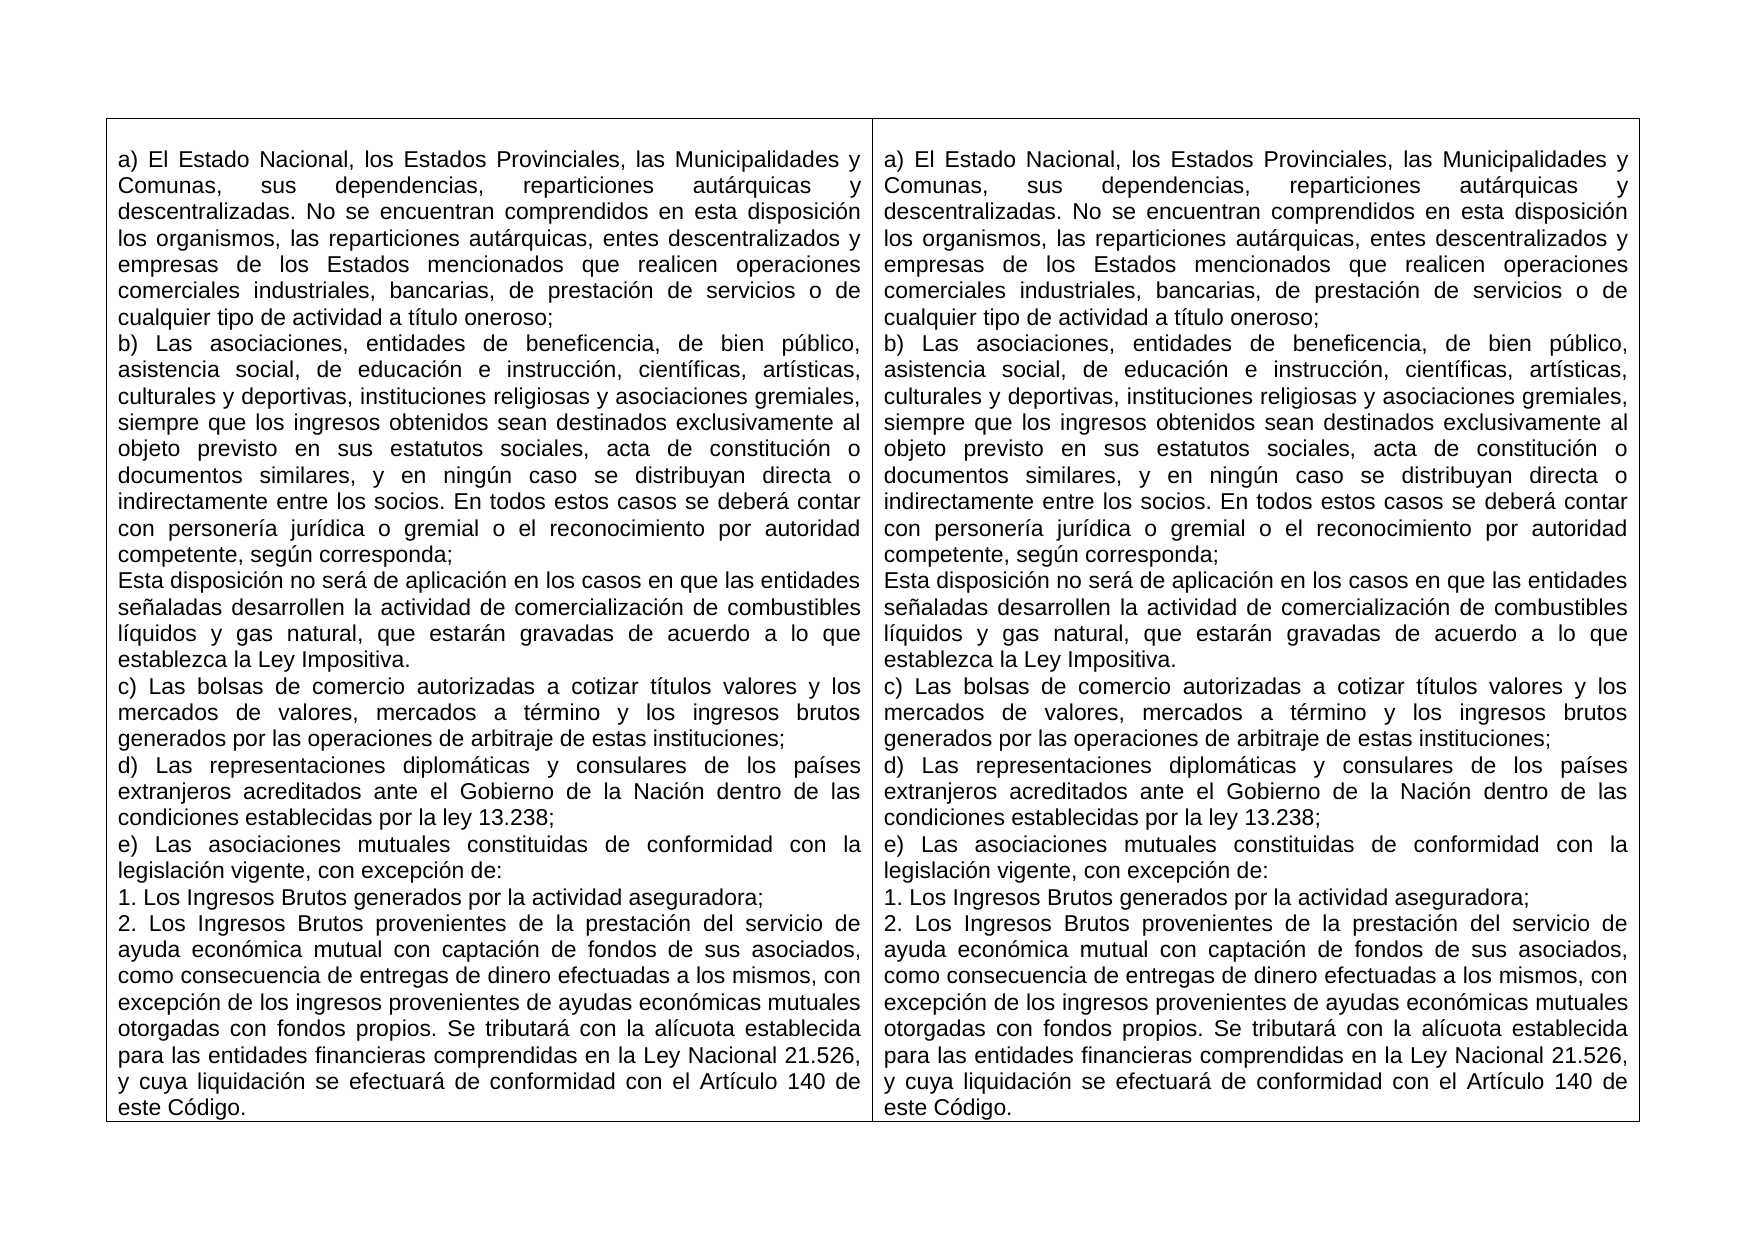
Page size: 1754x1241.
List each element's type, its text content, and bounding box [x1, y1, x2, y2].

table_header a) El Estado Nacional, los Estados Provinciales, las Municipalidades y Comunas, sus dependencias, reparticiones autárquicas y descentralizadas. No se encuentran comprendidos en esta disposición los organismos, las reparticiones autárquicas, entes descentralizados y empresas de los Estados mencionados que realicen operaciones comerciales industriales, bancarias, de prestación de servicios o de cualquier tipo de actividad a título oneroso; b) Las asociaciones, entidades de beneficencia, de bien público, asistencia social, de educación e instrucción, científicas, artísticas, culturales y deportivas, instituciones religiosas y asociaciones gremiales, siempre que los ingresos obtenidos sean destinados exclusivamente al objeto previsto en sus estatutos sociales, acta de constitución o documentos similares, y en ningún caso se distribuyan directa o indirectamente entre los socios. En todos estos casos se deberá contar con personería jurídica o gremial o el reconocimiento por autoridad competente, según corresponda; Esta disposición no será de aplicación en los casos en que las entidades señaladas desarrollen la actividad de comercialización de combustibles líquidos y gas natural, que estarán gravadas de acuerdo a lo que establezca la Ley Impositiva. c) Las bolsas de comercio autorizadas a cotizar títulos valores y los mercados de valores, mercados a término y los ingresos brutos generados por las operaciones de arbitraje de estas instituciones; d) Las representaciones diplomáticas y consulares de los países extranjeros acreditados ante el Gobierno de la Nación dentro de las condiciones establecidas por la ley 13.238; e) Las asociaciones mutuales constituidas de conformidad con la legislación vigente, con excepción de: 1. Los Ingresos Brutos generados por la actividad aseguradora; 2. Los Ingresos Brutos provenientes de la prestación del servicio de ayuda económica mutual con captación de fondos de sus asociados, como consecuencia de entregas de dinero efectuadas a los mismos, con excepción de los ingresos provenientes de ayudas económicas mutuales otorgadas con fondos propios. Se tributará con la alícuota establecida para las entidades financieras comprendidas en la Ley Nacional 21.526, y cuya liquidación se efectuará de conformidad con el Artículo 140 de este Código. [107, 119, 872, 1121]
table_header a) El Estado Nacional, los Estados Provinciales, las Municipalidades y Comunas, sus dependencias, reparticiones autárquicas y descentralizadas. No se encuentran comprendidos en esta disposición los organismos, las reparticiones autárquicas, entes descentralizados y empresas de los Estados mencionados que realicen operaciones comerciales industriales, bancarias, de prestación de servicios o de cualquier tipo de actividad a título oneroso; b) Las asociaciones, entidades de beneficencia, de bien público, asistencia social, de educación e instrucción, científicas, artísticas, culturales y deportivas, instituciones religiosas y asociaciones gremiales, siempre que los ingresos obtenidos sean destinados exclusivamente al objeto previsto en sus estatutos sociales, acta de constitución o documentos similares, y en ningún caso se distribuyan directa o indirectamente entre los socios. En todos estos casos se deberá contar con personería jurídica o gremial o el reconocimiento por autoridad competente, según corresponda; Esta disposición no será de aplicación en los casos en que las entidades señaladas desarrollen la actividad de comercialización de combustibles líquidos y gas natural, que estarán gravadas de acuerdo a lo que establezca la Ley Impositiva. c) Las bolsas de comercio autorizadas a cotizar títulos valores y los mercados de valores, mercados a término y los ingresos brutos generados por las operaciones de arbitraje de estas instituciones; d) Las representaciones diplomáticas y consulares de los países extranjeros acreditados ante el Gobierno de la Nación dentro de las condiciones establecidas por la ley 13.238; e) Las asociaciones mutuales constituidas de conformidad con la legislación vigente, con excepción de: 1. Los Ingresos Brutos generados por la actividad aseguradora; 2. Los Ingresos Brutos provenientes de la prestación del servicio de ayuda económica mutual con captación de fondos de sus asociados, como consecuencia de entregas de dinero efectuadas a los mismos, con excepción de los ingresos provenientes de ayudas económicas mutuales otorgadas con fondos propios. Se tributará con la alícuota establecida para las entidades financieras comprendidas en la Ley Nacional 21.526, y cuya liquidación se efectuará de conformidad con el Artículo 140 de este Código. [873, 119, 1639, 1121]
